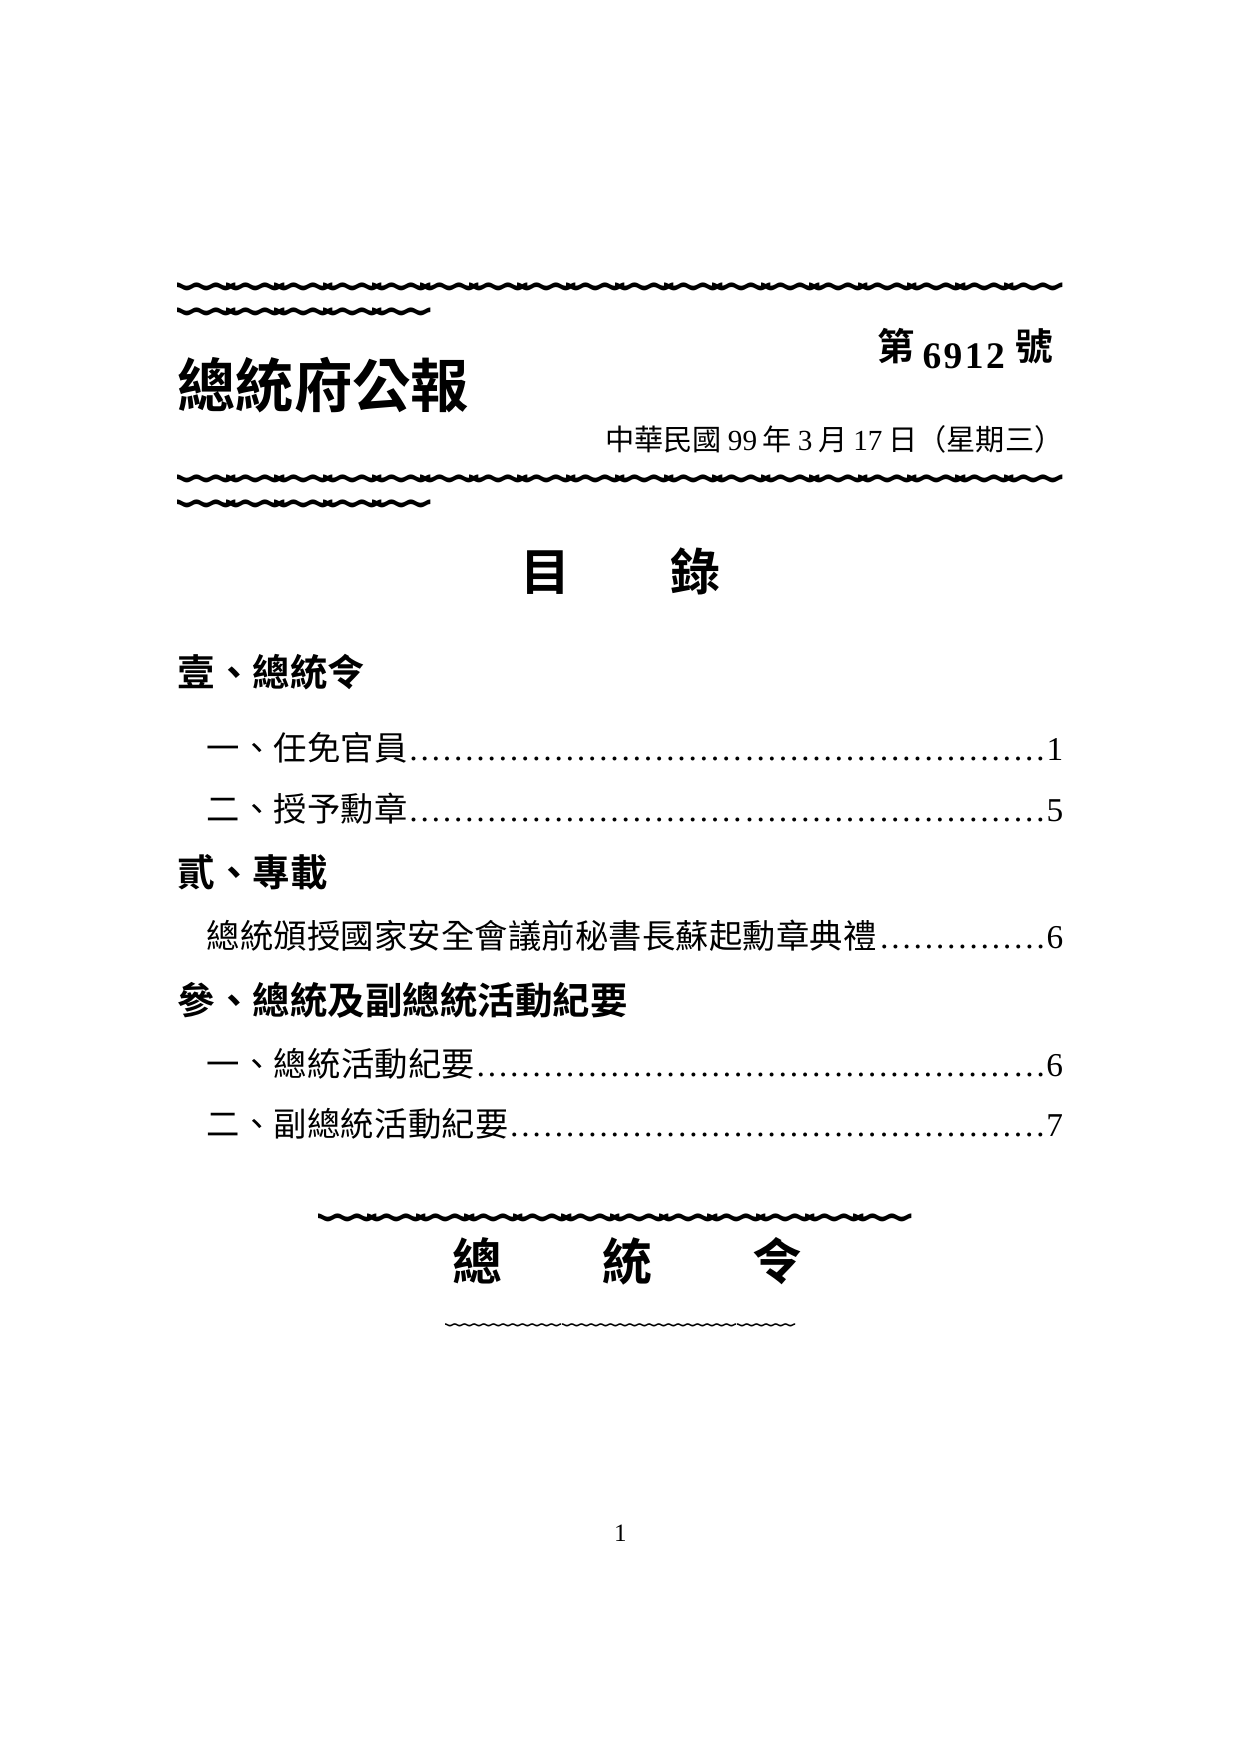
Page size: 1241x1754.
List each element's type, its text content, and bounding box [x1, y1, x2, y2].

text 總統頒授國家安全會議前秘書長蘇起勳章典禮……………6 [206, 910, 1063, 958]
text ﹏﹏﹏﹏﹏﹏﹏﹏﹏﹏﹏﹏ [177, 1305, 1063, 1330]
text 貳、專載 [177, 843, 1063, 897]
text 一、總統活動紀要……………………………………………6 [206, 1037, 1063, 1086]
text 總統府公報 第6912號 [177, 316, 1063, 420]
text 二、副總統活動紀要…………………………………………7 [206, 1098, 1063, 1146]
text ﹏﹏﹏﹏﹏﹏﹏﹏﹏﹏﹏﹏﹏﹏﹏﹏﹏﹏﹏﹏﹏﹏﹏ [177, 457, 1063, 507]
text ﹏﹏﹏﹏﹏﹏﹏﹏﹏﹏﹏﹏﹏﹏﹏﹏﹏﹏﹏﹏﹏﹏﹏ [177, 266, 1063, 316]
text 二、授予勳章…………………………………………………5 [206, 782, 1063, 831]
text 一、任免官員…………………………………………………1 [206, 722, 1063, 770]
text 壹、總統令 [177, 642, 1063, 697]
text 總 統 令 [192, 1234, 1063, 1292]
text 參、總統及副總統活動紀要 [177, 971, 1063, 1025]
text ﹏﹏﹏﹏﹏﹏﹏﹏﹏﹏﹏﹏ [177, 1196, 1063, 1221]
text 中華民國99年3月17日（星期三） [177, 420, 1063, 457]
text 目 錄 [177, 532, 1063, 605]
